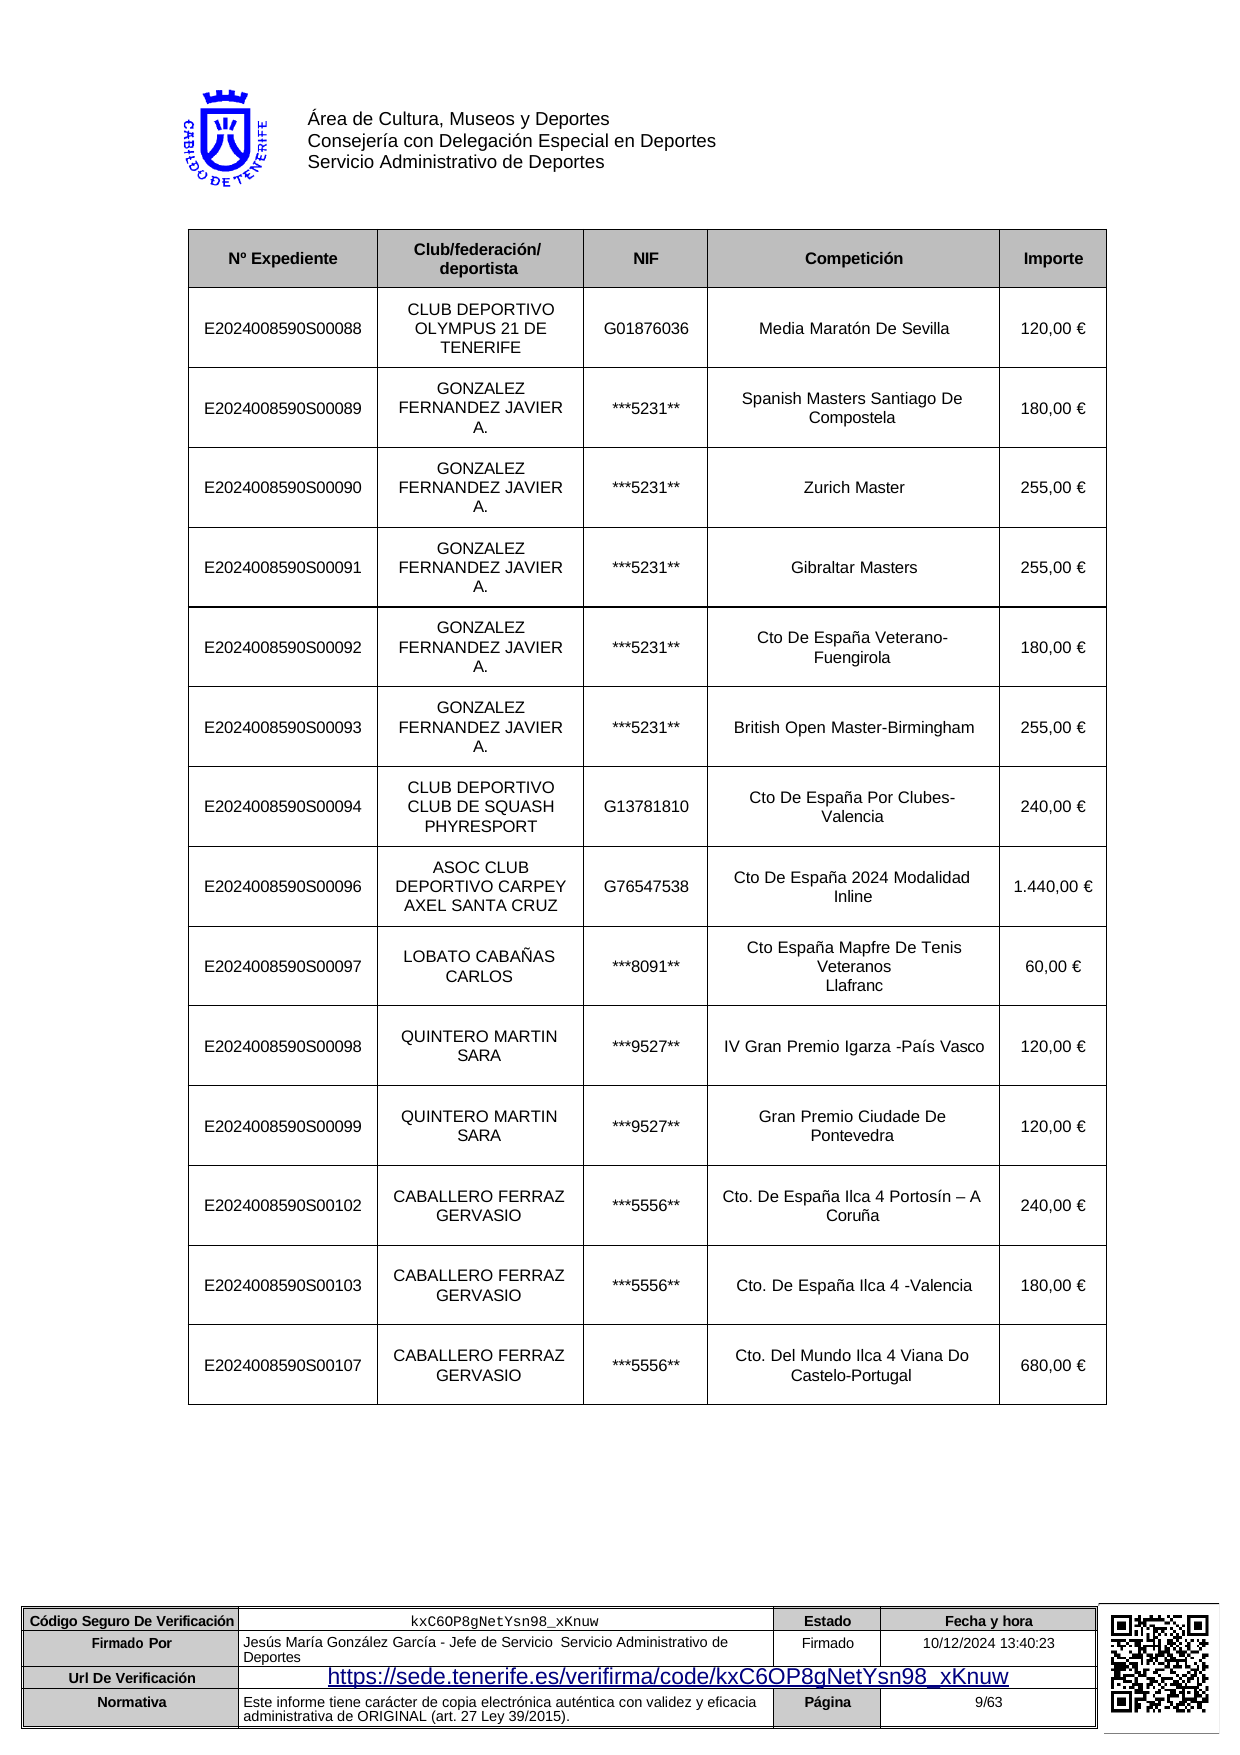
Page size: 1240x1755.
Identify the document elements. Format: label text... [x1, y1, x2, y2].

table_cell QUINTERO MARTIN SARA [378, 1006, 583, 1085]
table_header NIF [584, 230, 707, 287]
table_header Importe [1000, 230, 1106, 287]
table_cell Cto. De España Ilca 4 -Valencia [708, 1246, 999, 1324]
table_cell 240,00 € [1000, 1166, 1106, 1244]
table_cell Cto De España 2024 Modalidad Inline [708, 847, 999, 926]
table_cell E2024008590S00103 [189, 1246, 377, 1324]
table_cell 680,00 € [1000, 1325, 1106, 1404]
table_cell 255,00 € [1000, 448, 1106, 527]
table_cell 60,00 € [1000, 927, 1106, 1005]
table_header Nº Expediente [189, 230, 377, 287]
table_cell Cto España Mapfre De Tenis Veteranos Llafranc [708, 927, 999, 1005]
table_cell GONZALEZ FERNANDEZ JAVIER A. [378, 608, 583, 686]
table_cell CABALLERO FERRAZ GERVASIO [378, 1325, 583, 1404]
table_cell CABALLERO FERRAZ GERVASIO [378, 1246, 583, 1324]
table_cell Zurich Master [708, 448, 999, 527]
table_cell E2024008590S00094 [189, 767, 377, 846]
table_cell CLUB DEPORTIVO OLYMPUS 21 DE TENERIFE [378, 288, 583, 367]
table_cell ***9527** [584, 1086, 707, 1165]
table_cell Gran Premio Ciudade De Pontevedra [708, 1086, 999, 1165]
table_cell 180,00 € [1000, 1246, 1106, 1324]
table_cell 1.440,00 € [1000, 847, 1106, 926]
table_cell ***5556** [584, 1166, 707, 1244]
table_cell E2024008590S00097 [189, 927, 377, 1005]
table_cell IV Gran Premio Igarza -País Vasco [708, 1006, 999, 1085]
table_cell Cto. Del Mundo Ilca 4 Viana Do Castelo-Portugal [708, 1325, 999, 1404]
table_cell E2024008590S00090 [189, 448, 377, 527]
table_cell 240,00 € [1000, 767, 1106, 846]
table_cell Cto. De España Ilca 4 Portosín – A Coruña [708, 1166, 999, 1244]
table_cell 120,00 € [1000, 288, 1106, 367]
table_cell 255,00 € [1000, 687, 1106, 766]
table_cell GONZALEZ FERNANDEZ JAVIER A. [378, 528, 583, 606]
table_cell 120,00 € [1000, 1086, 1106, 1165]
table_cell E2024008590S00096 [189, 847, 377, 926]
table_cell E2024008590S00102 [189, 1166, 377, 1244]
table_cell ***5231** [584, 448, 707, 527]
table_cell E2024008590S00088 [189, 288, 377, 367]
table_cell G01876036 [584, 288, 707, 367]
table_cell ***5556** [584, 1325, 707, 1404]
table_cell Spanish Masters Santiago De Compostela [708, 368, 999, 447]
table_cell E2024008590S00098 [189, 1006, 377, 1085]
table_cell E2024008590S00107 [189, 1325, 377, 1404]
table_cell ***5231** [584, 687, 707, 766]
table_cell G13781810 [584, 767, 707, 846]
table_cell CABALLERO FERRAZ GERVASIO [378, 1166, 583, 1244]
table_cell E2024008590S00099 [189, 1086, 377, 1165]
table_cell GONZALEZ FERNANDEZ JAVIER A. [378, 687, 583, 766]
table_cell E2024008590S00092 [189, 608, 377, 686]
table_cell ***9527** [584, 1006, 707, 1085]
table_cell CLUB DEPORTIVO CLUB DE SQUASH PHYRESPORT [378, 767, 583, 846]
table_cell ***8091** [584, 927, 707, 1005]
table_cell G76547538 [584, 847, 707, 926]
table_cell E2024008590S00091 [189, 528, 377, 606]
table_header Competición [708, 230, 999, 287]
table_cell ***5231** [584, 368, 707, 447]
table_cell ***5231** [584, 528, 707, 606]
table_cell E2024008590S00093 [189, 687, 377, 766]
table_header Club/federación/ deportista [378, 230, 583, 287]
table_cell 180,00 € [1000, 608, 1106, 686]
table_cell Gibraltar Masters [708, 528, 999, 606]
table_cell 120,00 € [1000, 1006, 1106, 1085]
table_cell E2024008590S00089 [189, 368, 377, 447]
table_cell 180,00 € [1000, 368, 1106, 447]
table_cell ASOC CLUB DEPORTIVO CARPEY AXEL SANTA CRUZ [378, 847, 583, 926]
table_cell GONZALEZ FERNANDEZ JAVIER A. [378, 448, 583, 527]
table_cell 255,00 € [1000, 528, 1106, 606]
table_cell LOBATO CABAÑAS CARLOS [378, 927, 583, 1005]
table_cell British Open Master-Birmingham [708, 687, 999, 766]
table_cell Cto De España Veterano- Fuengirola [708, 608, 999, 686]
table_cell QUINTERO MARTIN SARA [378, 1086, 583, 1165]
table_cell Media Maratón De Sevilla [708, 288, 999, 367]
table_cell GONZALEZ FERNANDEZ JAVIER A. [378, 368, 583, 447]
table_cell Cto De España Por Clubes- Valencia [708, 767, 999, 846]
table_cell ***5556** [584, 1246, 707, 1324]
table_cell ***5231** [584, 608, 707, 686]
